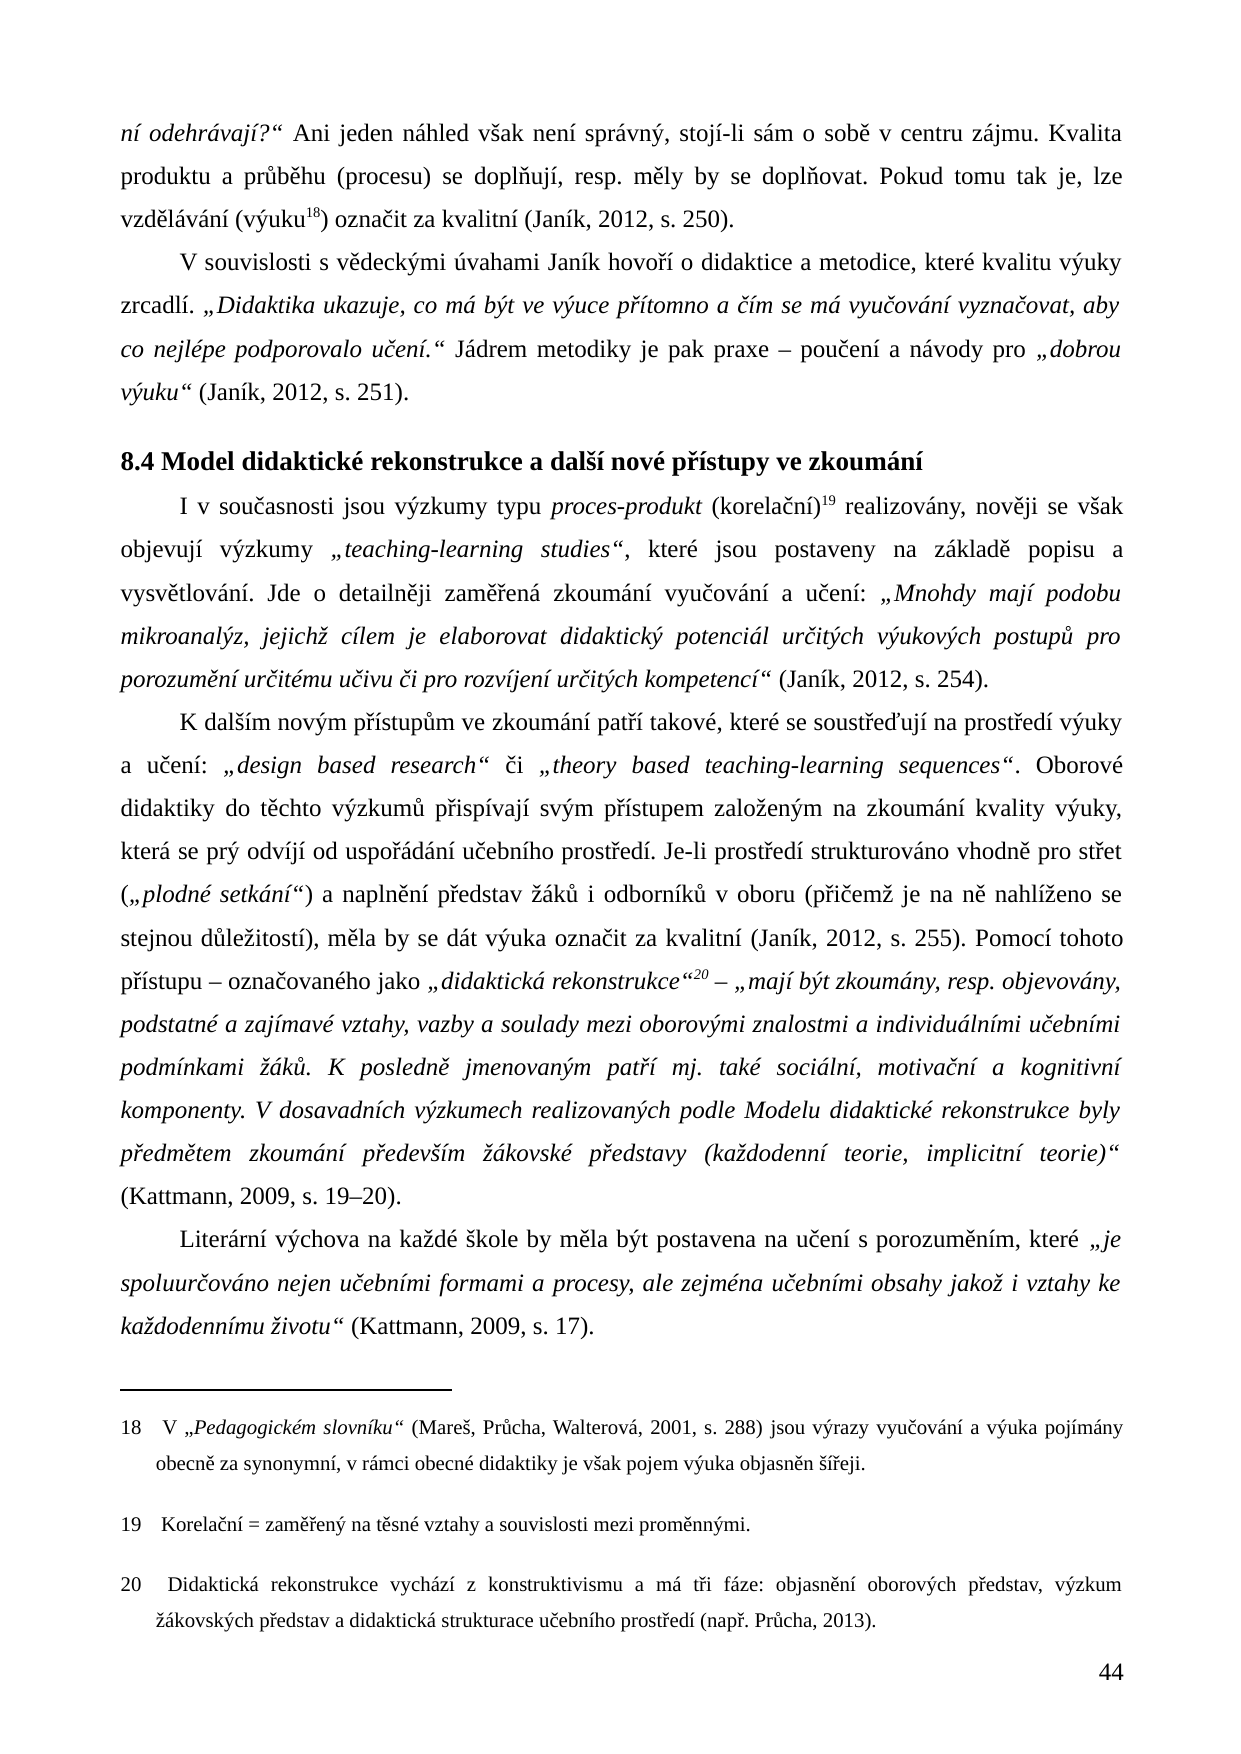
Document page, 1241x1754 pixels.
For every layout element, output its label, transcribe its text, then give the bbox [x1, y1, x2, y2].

text ní odehrávají?“ Ani jeden náhled však není správný, stojí-li sám o sobě v centru zájmu. Kvalita produktu a průběhu (procesu) se doplňují, resp. měly by se doplňovat. Pokud tomu tak je, lze vzdělávání (výuku) označit za kvalitní (Janík, 2012, s. 250). [120, 118, 1123, 233]
subtitle 8.4 Model didaktické rekonstrukce a další nové přístupy ve zkoumání [120, 445, 1123, 476]
text V souvislosti s vědeckými úvahami Janík hovoří o didaktice a metodice, které kvalitu výuky zrcadlí. „Didaktika ukazuje, co má být ve výuce přítomno a čím se má vyučování vyznačovat, aby co nejlépe podporovalo učení.“ Jádrem metodiky je pak praxe – poučení a návody pro „dobrou výuku“ (Janík, 2012, s. 251). [120, 247, 1123, 406]
text Didaktická rekonstrukce vychází z konstruktivismu a má tři fáze: objasnění oborových představ, výzkum žákovských představ a didaktická strukturace učebního prostředí (např. Průcha, 2013). [120, 1572, 1123, 1632]
text Korelační = zaměřený na těsné vztahy a souvislosti mezi proměnnými. [120, 1512, 1123, 1536]
text K dalším novým přístupům ve zkoumání patří takové, které se soustřeďují na prostředí výuky a učení: „design based research“ či „theory based teaching-learning sequences“. Oborové didaktiky do těchto výzkumů přispívají svým přístupem založeným na zkoumání kvality výuky, která se prý odvíjí od uspořádání učebního prostředí. Je-li prostředí strukturováno vhodně pro střet („plodné setkání“) a naplnění představ žáků i odborníků v oboru (přičemž je na ně nahlíženo se stejnou důležitostí), měla by se dát výuka označit za kvalitní (Janík, 2012, s. 255). Pomocí tohoto přístupu – označovaného jako „didaktická rekonstrukce“ – „mají být zkoumány, resp. objevovány, podstatné a zajímavé vztahy, vazby a soulady mezi oborovými znalostmi a individuálními učebními podmínkami žáků. K posledně jmenovaným patří mj. také sociální, motivační a kognitivní komponenty. V dosavadních výzkumech realizovaných podle Modelu didaktické rekonstrukce byly předmětem zkoumání především žákovské představy (každodenní teorie, implicitní teorie)“ (Kattmann, 2009, s. 19–20). [120, 707, 1123, 1210]
text V „Pedagogickém slovníku“ (Mareš, Průcha, Walterová, 2001, s. 288) jsou výrazy vyučování a výuka pojímány obecně za synonymní, v rámci obecné didaktiky je však pojem výuka objasněn šířeji. [120, 1415, 1123, 1475]
text I v současnosti jsou výzkumy typu proces-produkt (korelační) realizovány, nověji se však objevují výzkumy „teaching-learning studies“, které jsou postaveny na základě popisu a vysvětlování. Jde o detailněji zaměřená zkoumání vyučování a učení: „Mnohdy mají podobu mikroanalýz, jejichž cílem je elaborovat didaktický potenciál určitých výukových postupů pro porozumění určitému učivu či pro rozvíjení určitých kompetencí“ (Janík, 2012, s. 254). [120, 491, 1123, 693]
text Literární výchova na každé škole by měla být postavena na učení s porozuměním, které „je spoluurčováno nejen učebními formami a procesy, ale zejména učebními obsahy jakož i vztahy ke každodennímu životu“ (Kattmann, 2009, s. 17). [120, 1224, 1123, 1339]
